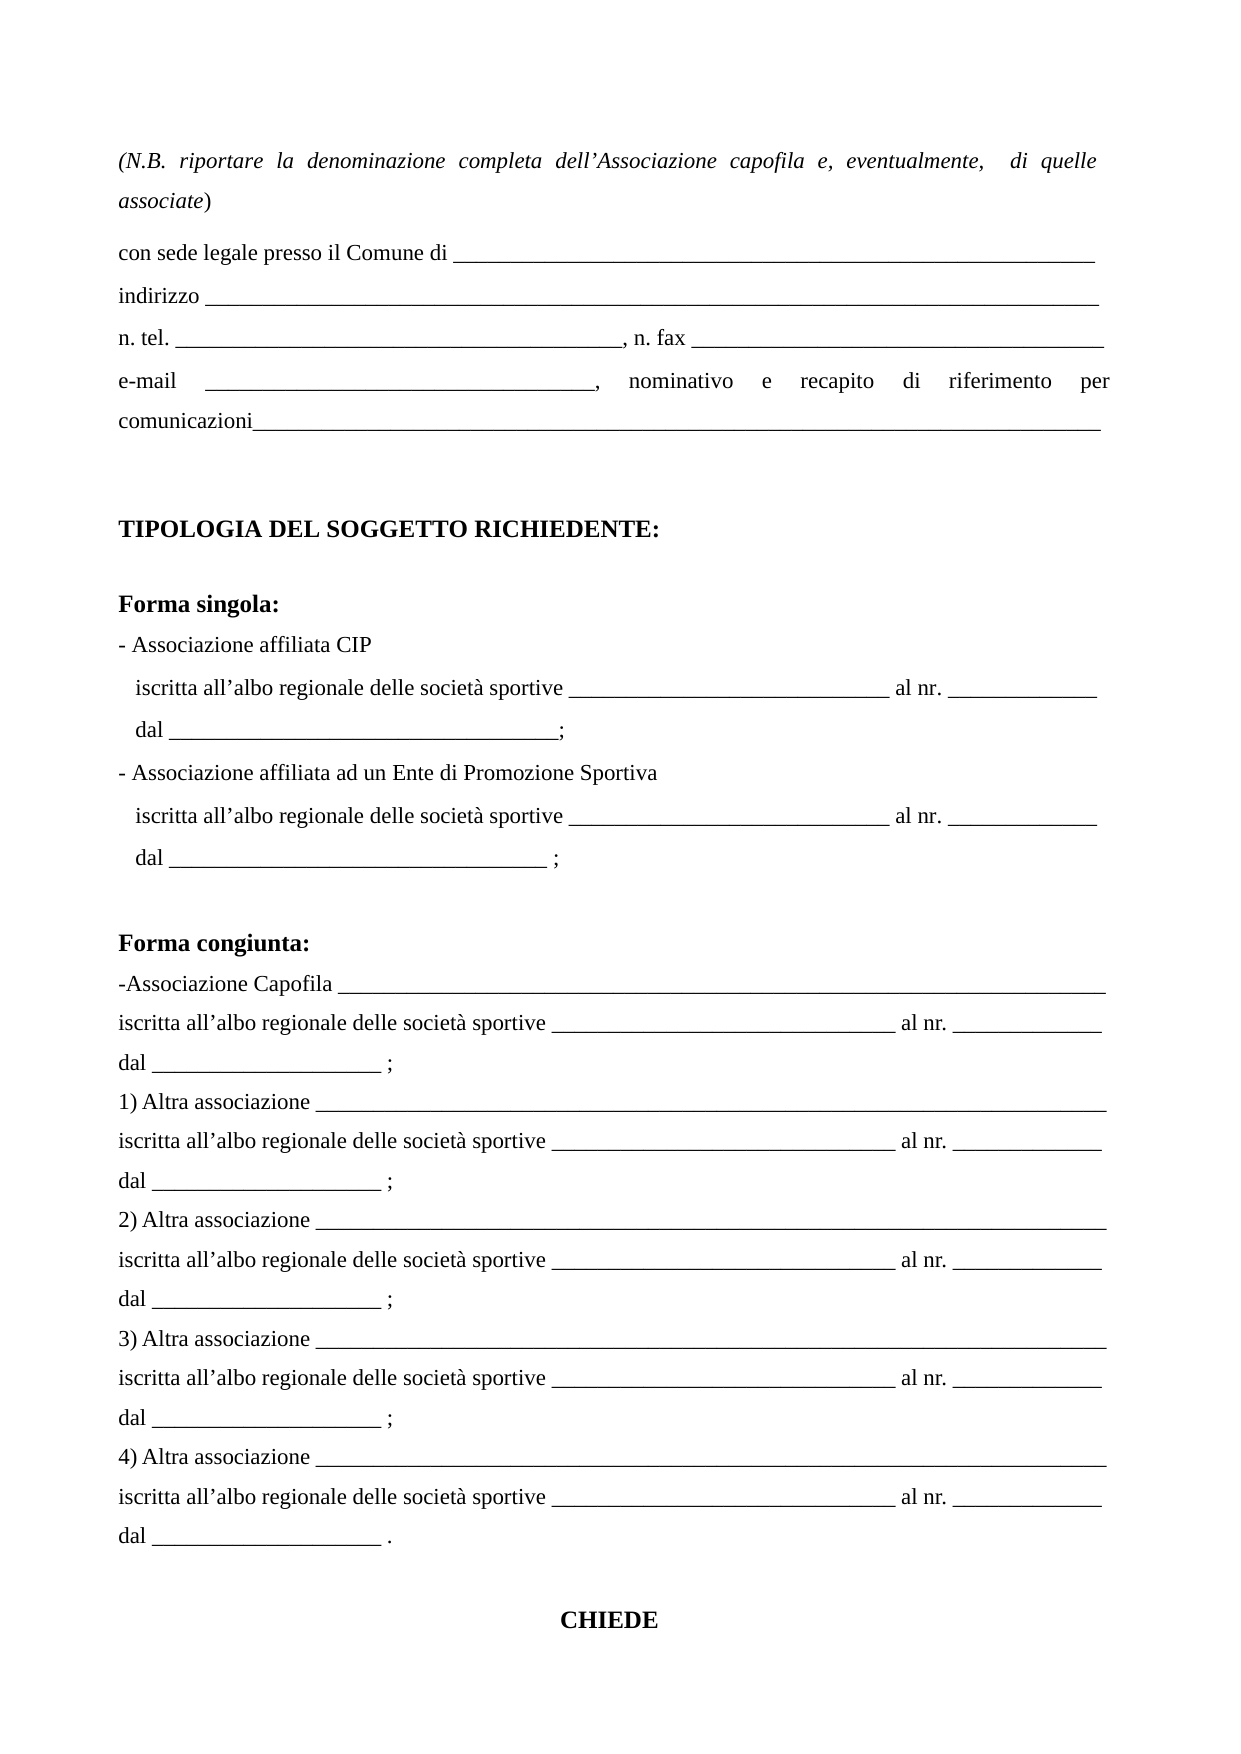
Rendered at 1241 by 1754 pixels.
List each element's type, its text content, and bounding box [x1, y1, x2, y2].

text iscritta all’albo regionale delle società sportive ______________________________ al nr. _____________ [118, 1009, 1110, 1035]
text dal ____________________ . [118, 1522, 1110, 1549]
text TIPOLOGIA DEL SOGGETTO RICHIEDENTE: [118, 514, 1100, 543]
text iscritta all’albo regionale delle società sportive ______________________________ al nr. _____________ [118, 1127, 1110, 1154]
text -Associazione Capofila ___________________________________________________________________ [118, 969, 1110, 996]
text iscritta all’albo regionale delle società sportive ______________________________ al nr. _____________ [118, 1364, 1110, 1391]
text n. tel. _______________________________________, n. fax ____________________________________ [118, 324, 1110, 351]
text (N.B. riportare la denominazione completa dell’Associazione capofila e, eventualmente, di quelle associate) [118, 148, 1100, 213]
text e-mail __________________________________, nominativo e recapito di riferimento per comunicazioni__________________________________________________________________________ [118, 367, 1110, 433]
text CHIEDE [118, 1605, 1100, 1634]
text 1) Altra associazione _____________________________________________________________________ [118, 1088, 1110, 1114]
text - Associazione affiliata ad un Ente di Promozione Sportiva [118, 759, 1100, 785]
text iscritta all’albo regionale delle società sportive ____________________________ al nr. _____________ [118, 802, 1100, 828]
text dal __________________________________; [118, 716, 1100, 743]
text dal ____________________ ; [118, 1167, 1110, 1193]
text 3) Altra associazione _____________________________________________________________________ [118, 1325, 1110, 1351]
text con sede legale presso il Comune di ________________________________________________________ [118, 239, 1110, 265]
text dal ____________________ ; [118, 1404, 1110, 1430]
text iscritta all’albo regionale delle società sportive ____________________________ al nr. _____________ [118, 673, 1100, 700]
text iscritta all’albo regionale delle società sportive ______________________________ al nr. _____________ [118, 1246, 1110, 1272]
text Forma singola: [118, 589, 1100, 618]
text 2) Altra associazione _____________________________________________________________________ [118, 1206, 1110, 1233]
text 4) Altra associazione _____________________________________________________________________ [118, 1443, 1110, 1470]
text indirizzo ______________________________________________________________________________ [118, 282, 1110, 308]
text dal ____________________ ; [118, 1048, 1110, 1075]
text dal ____________________ ; [118, 1285, 1110, 1312]
text - Associazione affiliata CIP [118, 631, 1100, 657]
text Forma congiunta: [118, 928, 1100, 957]
text iscritta all’albo regionale delle società sportive ______________________________ al nr. _____________ [118, 1483, 1110, 1509]
text dal _________________________________ ; [118, 844, 1100, 871]
